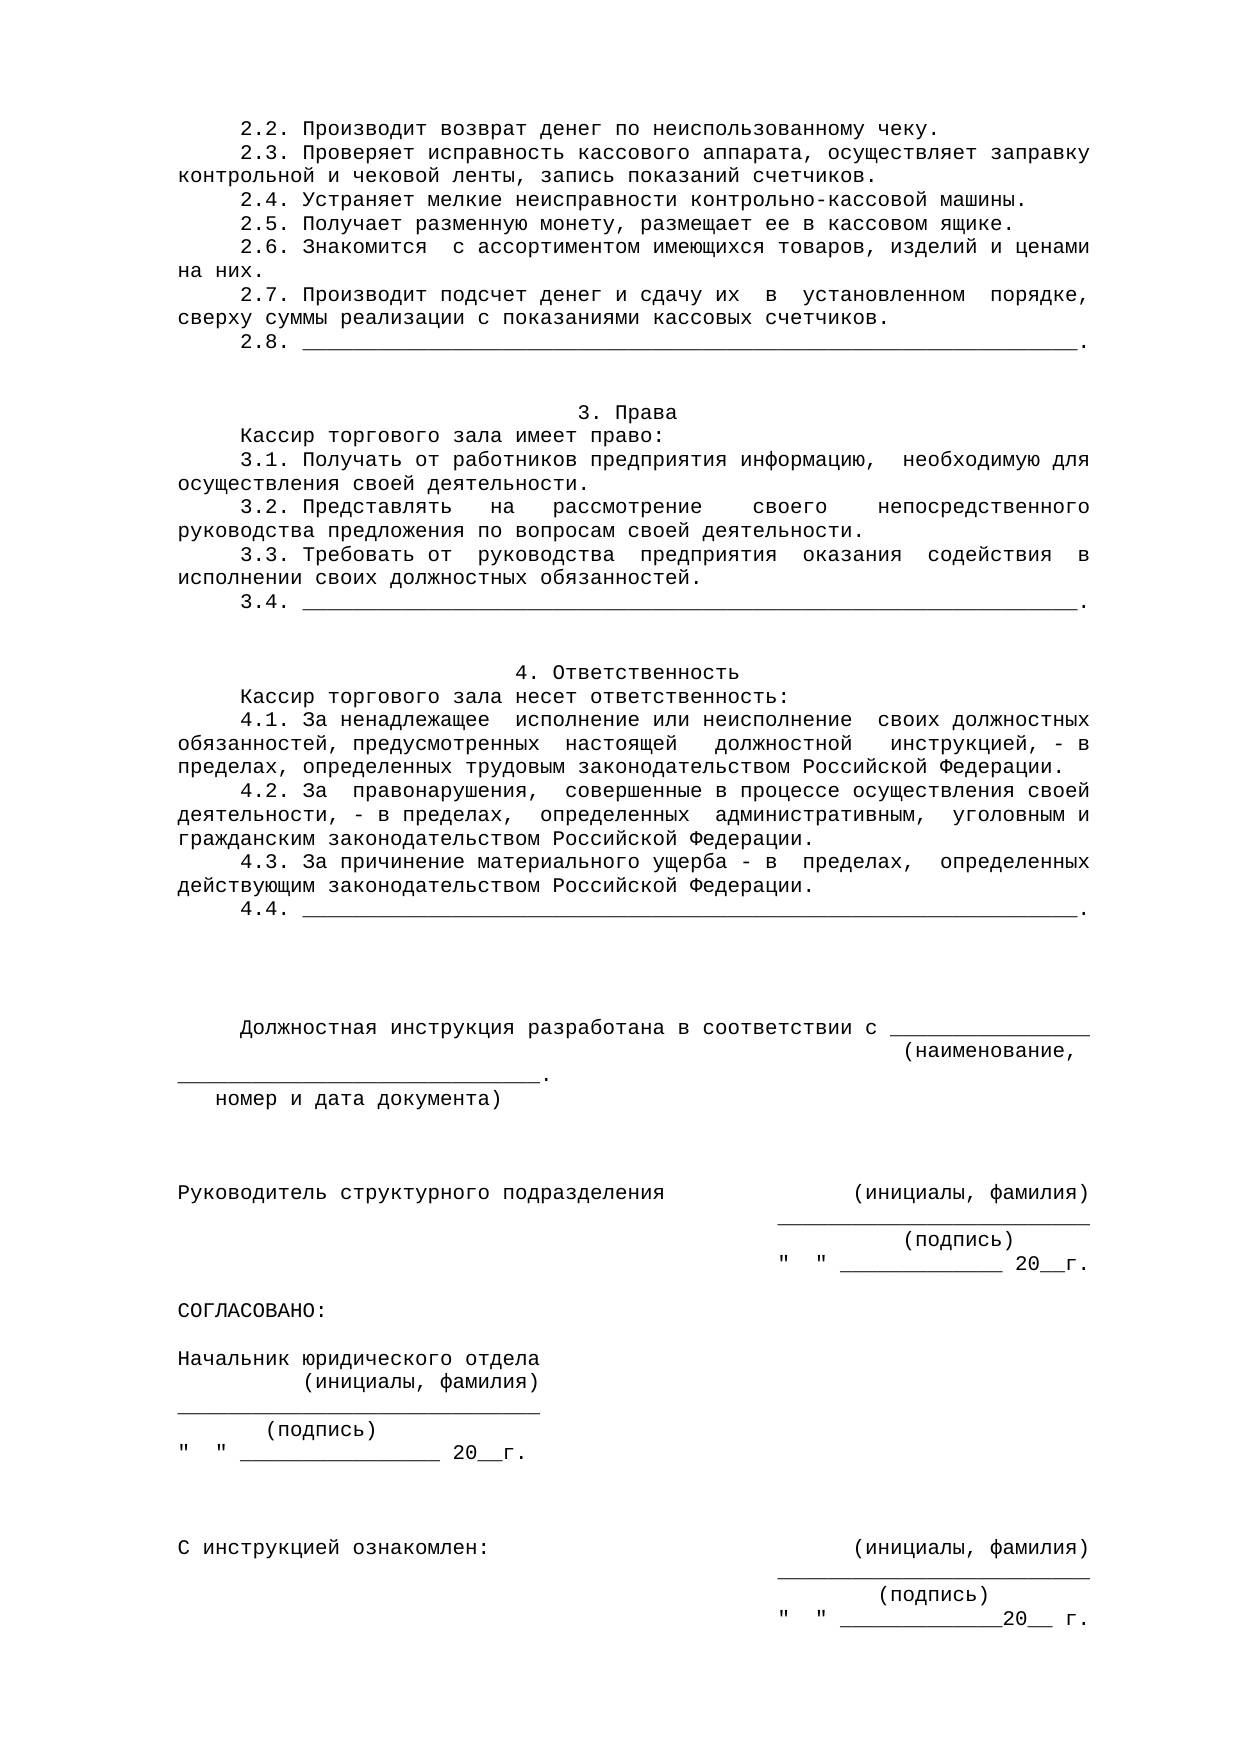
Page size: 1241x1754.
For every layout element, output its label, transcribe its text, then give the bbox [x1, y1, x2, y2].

text действующим законодательством Российской Федерации. [177, 875, 1152, 898]
text " " _____________ 20__г. [177, 1253, 1152, 1277]
text " " ________________ 20__г. [177, 1442, 1152, 1466]
text руководства предложения по вопросам своей деятельности. [177, 520, 1152, 544]
text (наименование, [177, 1040, 1152, 1064]
text Кассир торгового зала имеет право: [177, 426, 1152, 449]
text 3.1. Получать от работников предприятия информацию, необходимую для [177, 449, 1152, 473]
text СОГЛАСОВАНО: [177, 1300, 1152, 1324]
text номер и дата документа) [177, 1088, 1152, 1111]
text Должностная инструкция разработана в соответствии с ________________ [177, 1017, 1152, 1040]
text на них. [177, 260, 1152, 284]
text деятельности, - в пределах, определенных административным, уголовным и [177, 804, 1152, 827]
text 2.7. Производит подсчет денег и сдачу их в установленном порядке, [177, 284, 1152, 307]
text осуществления своей деятельности. [177, 473, 1152, 496]
text _____________________________ [177, 1395, 1152, 1419]
text гражданским законодательством Российской Федерации. [177, 827, 1152, 851]
text сверху суммы реализации с показаниями кассовых счетчиков. [177, 307, 1152, 331]
text Руководитель структурного подразделения (инициалы, фамилия) [177, 1182, 1152, 1206]
text исполнении своих должностных обязанностей. [177, 567, 1152, 591]
text _________________________ [177, 1561, 1152, 1584]
text 2.4. Устраняет мелкие неисправности контрольно-кассовой машины. [177, 189, 1152, 213]
text 4.1. За ненадлежащее исполнение или неисполнение своих должностных [177, 709, 1152, 733]
text 2.5. Получает разменную монету, размещает ее в кассовом ящике. [177, 213, 1152, 236]
text 3. Права [177, 402, 1152, 426]
text 2.8. ______________________________________________________________. [177, 331, 1152, 354]
text 4. Ответственность [177, 662, 1152, 686]
text 3.2. Представлять на рассмотрение своего непосредственного [177, 496, 1152, 520]
text (подпись) [177, 1229, 1152, 1253]
text (подпись) [177, 1419, 1152, 1442]
text контрольной и чековой ленты, запись показаний счетчиков. [177, 165, 1152, 189]
text 2.3. Проверяет исправность кассового аппарата, осуществляет заправку [177, 142, 1152, 165]
text С инструкцией ознакомлен: (инициалы, фамилия) [177, 1537, 1152, 1561]
text 4.3. За причинение материального ущерба - в пределах, определенных [177, 851, 1152, 875]
text обязанностей, предусмотренных настоящей должностной инструкцией, - в [177, 733, 1152, 757]
text 2.2. Производит возврат денег по неиспользованному чеку. [177, 118, 1152, 142]
text (инициалы, фамилия) [177, 1371, 1152, 1395]
text _____________________________. [177, 1064, 1152, 1088]
text 3.3. Требовать от руководства предприятия оказания содействия в [177, 544, 1152, 567]
text 2.6. Знакомится с ассортиментом имеющихся товаров, изделий и ценами [177, 236, 1152, 260]
text Кассир торгового зала несет ответственность: [177, 686, 1152, 709]
text (подпись) [177, 1584, 1152, 1608]
text " " _____________20__ г. [177, 1608, 1152, 1631]
text _________________________ [177, 1206, 1152, 1229]
text 4.2. За правонарушения, совершенные в процессе осуществления своей [177, 780, 1152, 804]
text 3.4. ______________________________________________________________. [177, 591, 1152, 615]
text Начальник юридического отдела [177, 1348, 1152, 1371]
text 4.4. ______________________________________________________________. [177, 898, 1152, 922]
text пределах, определенных трудовым законодательством Российской Федерации. [177, 757, 1152, 780]
